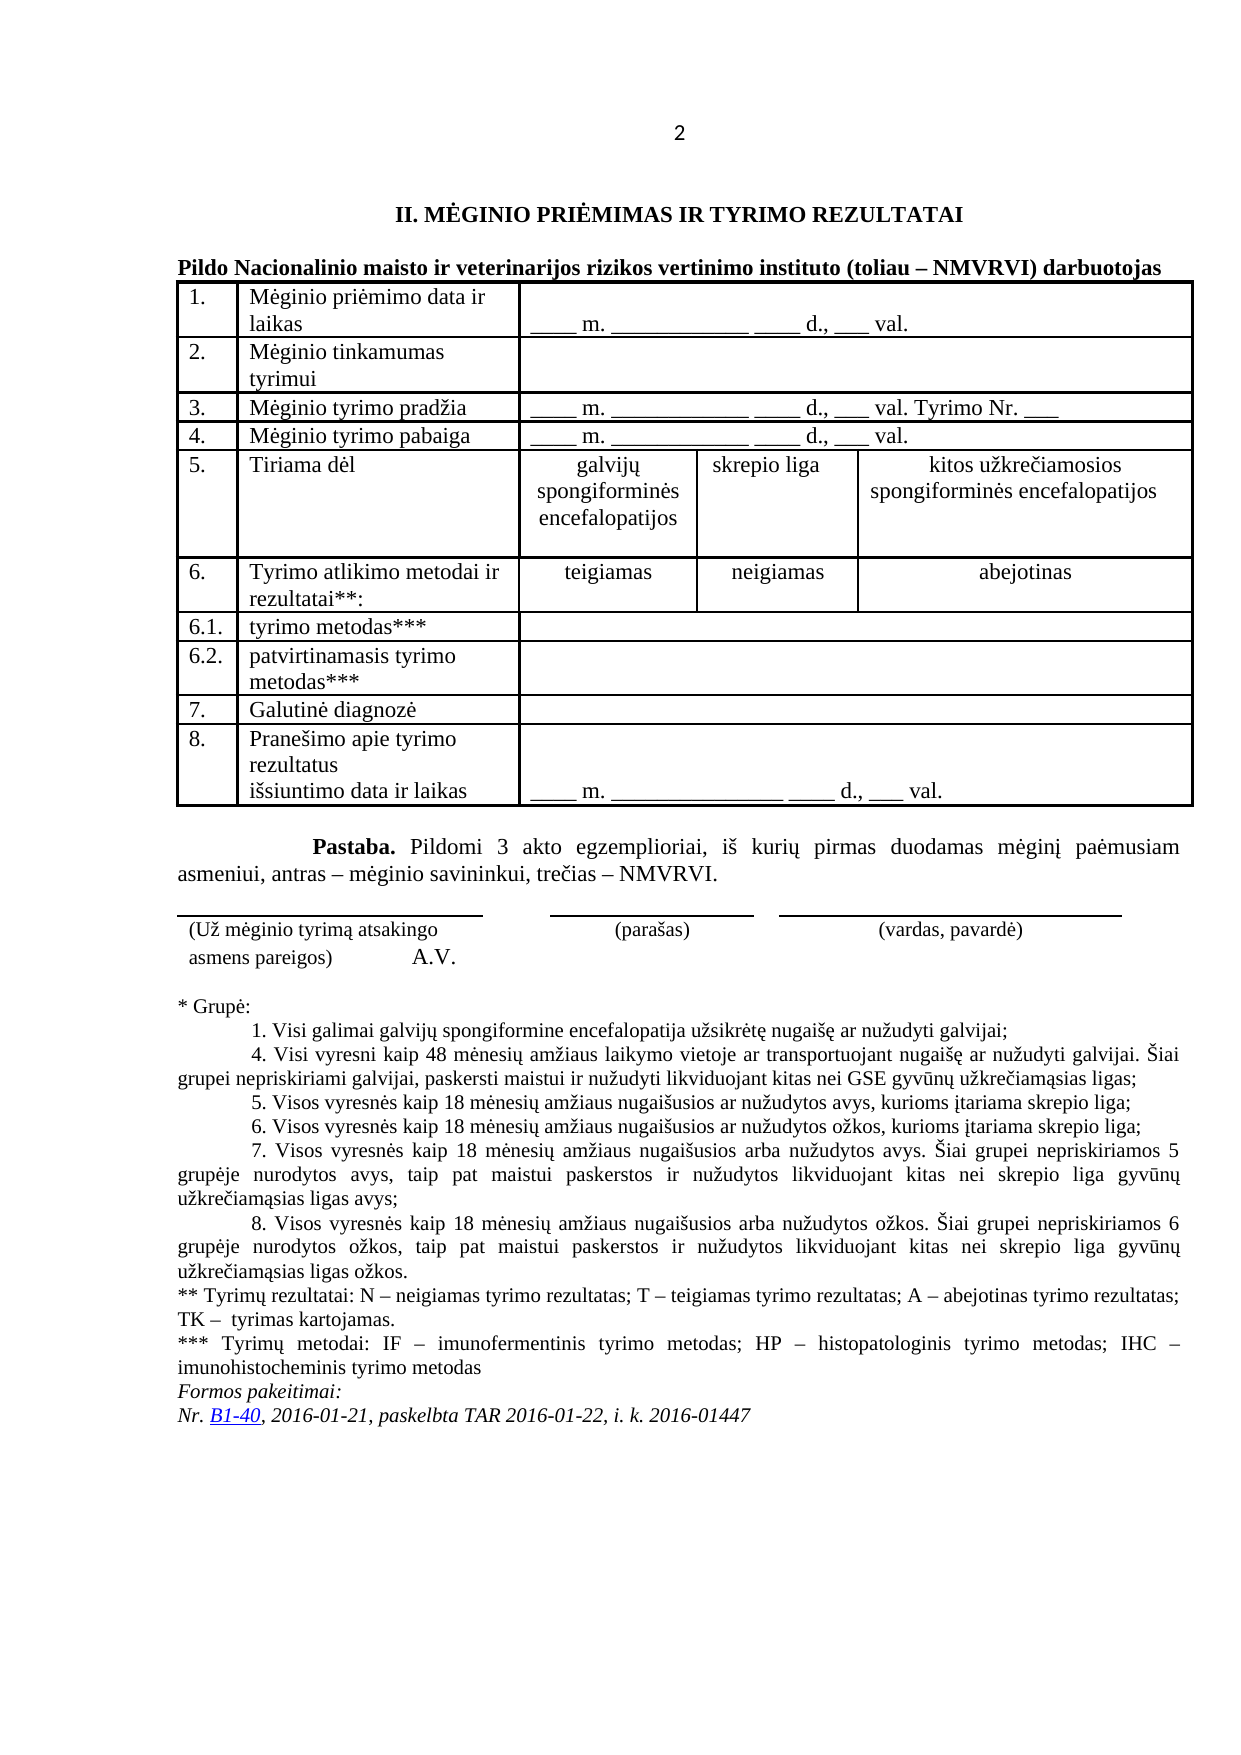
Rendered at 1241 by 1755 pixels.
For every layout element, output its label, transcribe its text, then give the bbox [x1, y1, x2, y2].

table_header [754, 915, 779, 970]
table_cell galvijų spongiforminės encefalopatijos  [521, 451, 696, 556]
table_cell ____ m. ____________ ____ d., ___ val. Tyrimo Nr. ___ [521, 394, 1191, 420]
table_cell Galutinė diagnozė [239, 696, 518, 723]
table_cell Tyrimo atlikimo metodai ir rezultatai**: [239, 559, 518, 611]
table_cell Pranešimo apie tyrimo rezultatus išsiuntimo data ir laikas [239, 725, 518, 804]
table_cell 2. [179, 338, 236, 391]
table_header [483, 915, 550, 970]
table_cell [521, 338, 1191, 391]
table_cell 8. [179, 725, 236, 804]
table_header 1. [179, 284, 236, 336]
table_cell 6.2. [179, 642, 236, 694]
table_cell 6.1. [179, 613, 236, 639]
text Formos pakeitimai: [177, 1379, 1181, 1403]
table_cell [521, 613, 1191, 639]
table_cell 4. [179, 423, 236, 449]
text Pildo Nacionalinio maisto ir veterinarijos rizikos vertinimo instituto (toliau – NMVRVI) darbuotojas [177, 254, 1181, 280]
table_cell [521, 642, 1191, 694]
text 8. Visos vyresnės kaip 18 mėnesių amžiaus nugaišusios arba nužudytos ožkos. Šiai grupei nepriskiriamos 6 grupėje nurodytos ožkos, taip pat maistui paskerstos ir nužudytos likviduojant kitas nei skrepio liga gyvūnų užkrečiamąsias ligas ožkos. [177, 1210, 1181, 1283]
table_cell 3. [179, 394, 236, 420]
table_cell Tiriama dėl [239, 451, 518, 556]
table_cell ____ m. ____________ ____ d., ___ val. [521, 423, 1191, 449]
table_cell tyrimo metodas*** [239, 613, 518, 639]
table_cell patvirtinamasis tyrimo metodas*** [239, 642, 518, 694]
table_cell neigiamas [698, 559, 857, 611]
table_cell skrepio liga  [698, 451, 857, 556]
table_cell [521, 696, 1191, 723]
text * Grupė: [177, 994, 1181, 1018]
text ** Tyrimų rezultatai: N – neigiamas tyrimo rezultatas; T – teigiamas tyrimo rezultatas; A – abejotinas tyrimo rezultatas; TK – tyrimas kartojamas. [177, 1283, 1181, 1331]
text Pastaba. Pildomi 3 akto egzemplioriai, iš kurių pirmas duodamas mėginį paėmusiam asmeniui, antras – mėginio savininkui, trečias – NMVRVI. [177, 833, 1181, 886]
text 7. Visos vyresnės kaip 18 mėnesių amžiaus nugaišusios arba nužudytos avys. Šiai grupei nepriskiriamos 5 grupėje nurodytos avys, taip pat maistui paskerstos ir nužudytos likviduojant kitas nei skrepio liga gyvūnų užkrečiamąsias ligas avys; [177, 1138, 1181, 1210]
table_cell Mėginio tinkamumas tyrimui [239, 338, 518, 391]
text Nr. B1-40, 2016-01-21, paskelbta TAR 2016-01-22, i. k. 2016-01447 [177, 1403, 1181, 1427]
text 6. Visos vyresnės kaip 18 mėnesių amžiaus nugaišusios ar nužudytos ožkos, kurioms įtariama skrepio liga; [177, 1114, 1181, 1138]
table_cell 6. [179, 559, 236, 611]
table_cell ____ m. _______________ ____ d., ___ val. [521, 725, 1191, 804]
table_cell Mėginio tyrimo pradžia [239, 394, 518, 420]
text 5. Visos vyresnės kaip 18 mėnesių amžiaus nugaišusios ar nužudytos avys, kurioms įtariama skrepio liga; [177, 1090, 1181, 1114]
table_cell 5. [179, 451, 236, 556]
table_header (Už mėginio tyrimą atsakingo asmens pareigos) A.V. [177, 917, 483, 970]
table_header ____ m. ____________ ____ d., ___ val. [521, 284, 1191, 336]
text 4. Visi vyresni kaip 48 mėnesių amžiaus laikymo vietoje ar transportuojant nugaišę ar nužudyti galvijai. Šiai grupei nepriskiriami galvijai, paskersti maistui ir nužudyti likviduojant kitas nei GSE gyvūnų užkrečiamąsias ligas; [177, 1042, 1181, 1090]
text *** Tyrimų metodai: IF – imunofermentinis tyrimo metodas; HP – histopatologinis tyrimo metodas; IHC – imunohistocheminis tyrimo metodas [177, 1331, 1181, 1379]
table_cell 7. [179, 696, 236, 723]
table_header (parašas) [550, 917, 754, 970]
table_cell kitos užkrečiamosios spongiforminės encefalopatijos  [859, 451, 1191, 556]
table_header (vardas, pavardė) [779, 917, 1122, 970]
text II. MĖGINIO PRIĖMIMAS IR TYRIMO REZULTATAI [177, 201, 1181, 228]
table_cell abejotinas [859, 559, 1191, 611]
table_header Mėginio priėmimo data ir laikas [239, 284, 518, 336]
table_cell Mėginio tyrimo pabaiga [239, 423, 518, 449]
text 1. Visi galimai galvijų spongiformine encefalopatija užsikrėtę nugaišę ar nužudyti galvijai; [177, 1018, 1181, 1042]
table_cell teigiamas [520, 559, 696, 611]
